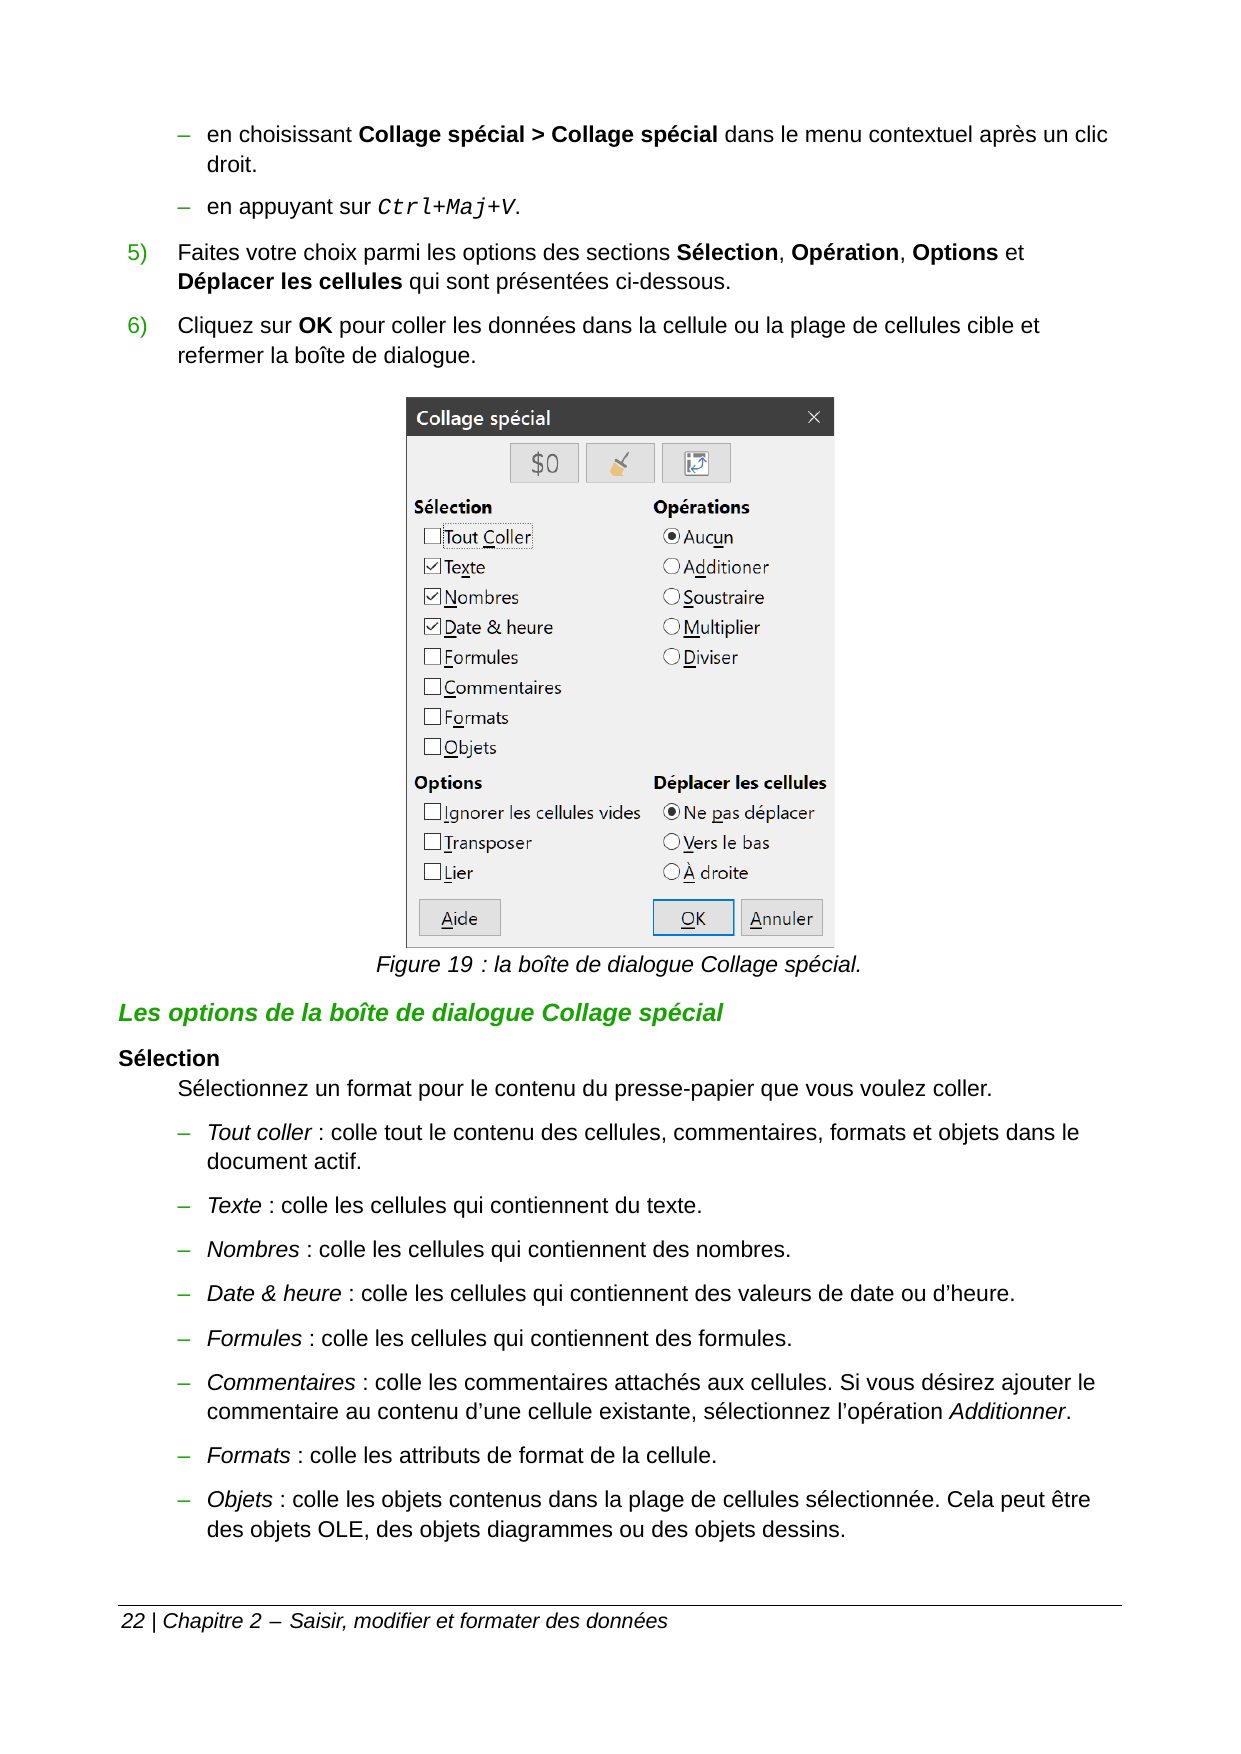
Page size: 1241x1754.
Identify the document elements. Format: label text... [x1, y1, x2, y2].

list en appuyant sur Ctrl+Maj+V. [177, 192, 1122, 221]
picture [406, 397, 835, 948]
list Cliquez sur OK pour coller les données dans la cellule ou la plage de cellules cible et refermer la boîte de dialogue. [148, 309, 1122, 368]
list Tout coller : colle tout le contenu des cellules, commentaires, formats et objets dans le document actif. [177, 1116, 1122, 1174]
list Formats : colle les attributs de format de la cellule. [177, 1439, 1122, 1468]
text Figure 19 : la boîte de dialogue Collage spécial. [118, 947, 1122, 977]
list Commentaires : colle les commentaires attachés aux cellules. Si vous désirez ajouter le commentaire au contenu d’une cellule existante, sélectionnez l’opération Additionner. [177, 1365, 1122, 1424]
subtitle Les options de la boîte de dialogue Collage spécial [118, 998, 1122, 1027]
list Formules : colle les cellules qui contiennent des formules. [177, 1321, 1122, 1351]
list Texte : colle les cellules qui contiennent du texte. [177, 1189, 1122, 1219]
list Sélectionnez un format pour le contenu du presse-papier que vous voulez coller. [177, 1071, 1122, 1101]
list en choisissant Collage spécial > Collage spécial dans le menu contextuel après un clic droit. [177, 118, 1122, 177]
list Nombres : colle les cellules qui contiennent des nombres. [177, 1233, 1122, 1263]
list Date & heure : colle les cellules qui contiennent des valeurs de date ou d’heure. [177, 1277, 1122, 1307]
list Faites votre choix parmi les options des sections Sélection, Opération, Options et Déplacer les cellules qui sont présentées ci-dessous. [148, 236, 1122, 295]
list Objets : colle les objets contenus dans la plage de cellules sélectionnée. Cela peut être des objets OLE, des objets diagrammes ou des objets dessins. [177, 1483, 1122, 1542]
subtitle Sélection [118, 1042, 1122, 1071]
